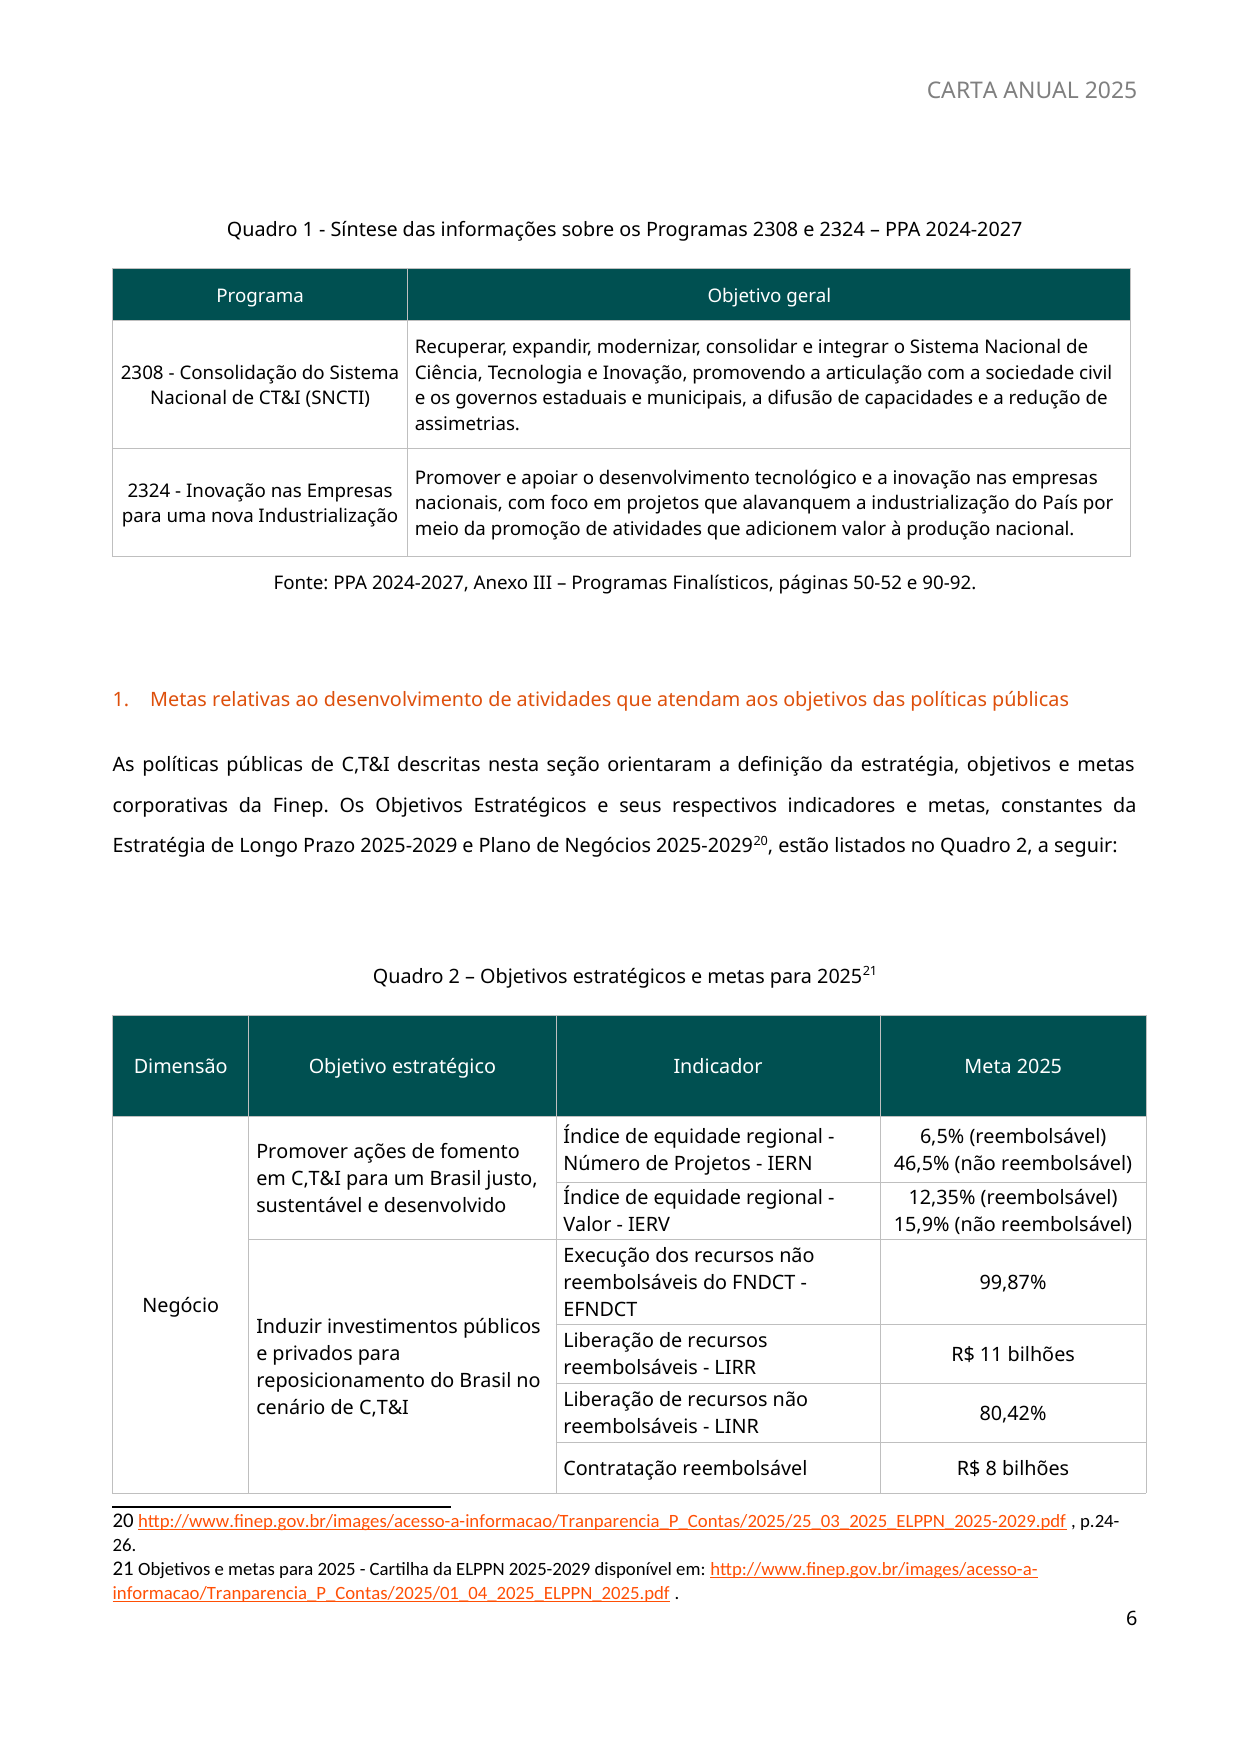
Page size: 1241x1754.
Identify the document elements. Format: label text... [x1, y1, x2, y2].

table_header Indicador [557, 1016, 880, 1116]
table_cell 2324 - Inovação nas Empresas para uma nova Industrialização [113, 449, 407, 556]
table_cell R$ 11 bilhões [881, 1325, 1146, 1383]
table_header Dimensão [113, 1016, 248, 1116]
table_cell Índice de equidade regional - Valor - IERV [557, 1183, 880, 1239]
table_cell Recuperar, expandir, modernizar, consolidar e integrar o Sistema Nacional de Ciência, Tecnologia e Inovação, promovendo a articulação com a sociedade civil e os governos estaduais e municipais, a difusão de capacidades e a redução de assimetrias. [408, 321, 1130, 448]
table_cell Induzir investimentos públicos e privados para reposicionamento do Brasil no cenário de C,T&I [249, 1240, 556, 1492]
table_cell R$ 8 bilhões [881, 1443, 1146, 1492]
table_cell 99,87% [881, 1240, 1146, 1324]
table_cell Índice de equidade regional - Número de Projetos - IERN [557, 1117, 880, 1182]
table_cell Execução dos recursos não reembolsáveis do FNDCT - EFNDCT [557, 1240, 880, 1324]
text As políticas públicas de C,T&I descritas nesta seção orientaram a definição da estratégia, objetivos e metas corporativas da Finep. Os Objetivos Estratégicos e seus respectivos indicadores e metas, constantes da Estratégia de Longo Prazo 2025-2029 e Plano de Negócios 2025-2029, estão listados no Quadro 2, a seguir: [112, 751, 1137, 858]
text Fonte: PPA 2024-2027, Anexo III – Programas Finalísticos, páginas 50-52 e 90-92. [112, 569, 1137, 595]
table_header Objetivo geral [408, 269, 1130, 320]
text Quadro 2 – Objetivos estratégicos e metas para 2025 [112, 962, 1137, 989]
table_cell Negócio [113, 1117, 248, 1492]
table_cell 2308 - Consolidação do Sistema Nacional de CT&I (SNCTI) [113, 321, 407, 448]
table_cell 6,5% (reembolsável) 46,5% (não reembolsável) [881, 1117, 1146, 1182]
table_cell 12,35% (reembolsável) 15,9% (não reembolsável) [881, 1183, 1146, 1239]
table_cell Promover ações de fomento em C,T&I para um Brasil justo, sustentável e desenvolvido [249, 1117, 556, 1239]
table_header Programa [113, 269, 407, 320]
text Objetivos e metas para 2025 - Cartilha da ELPPN 2025-2029 disponível em: http://www.finep.gov.br/images/acesso-a-informacao/Tranparencia_P_Contas/2025/01_04_2025_ELPPN_2025.pdf . [112, 1556, 1137, 1604]
table_header Meta 2025 [881, 1016, 1146, 1116]
text http://www.finep.gov.br/images/acesso-a-informacao/Tranparencia_P_Contas/2025/25_03_2025_ELPPN_2025-2029.pdf , p.24-26. [112, 1507, 1137, 1556]
table_cell 80,42% [881, 1384, 1146, 1442]
table_cell Liberação de recursos reembolsáveis - LIRR [557, 1325, 880, 1383]
subtitle Metas relativas ao desenvolvimento de atividades que atendam aos objetivos das políticas públicas [112, 685, 1137, 712]
text Quadro 1 - Síntese das informações sobre os Programas 2308 e 2324 – PPA 2024-2027 [112, 215, 1137, 242]
table_cell Promover e apoiar o desenvolvimento tecnológico e a inovação nas empresas nacionais, com foco em projetos que alavanquem a industrialização do País por meio da promoção de atividades que adicionem valor à produção nacional. [408, 449, 1130, 556]
table_cell Contratação reembolsável [557, 1443, 880, 1492]
table_header Objetivo estratégico [249, 1016, 556, 1116]
table_cell Liberação de recursos não reembolsáveis - LINR [557, 1384, 880, 1442]
